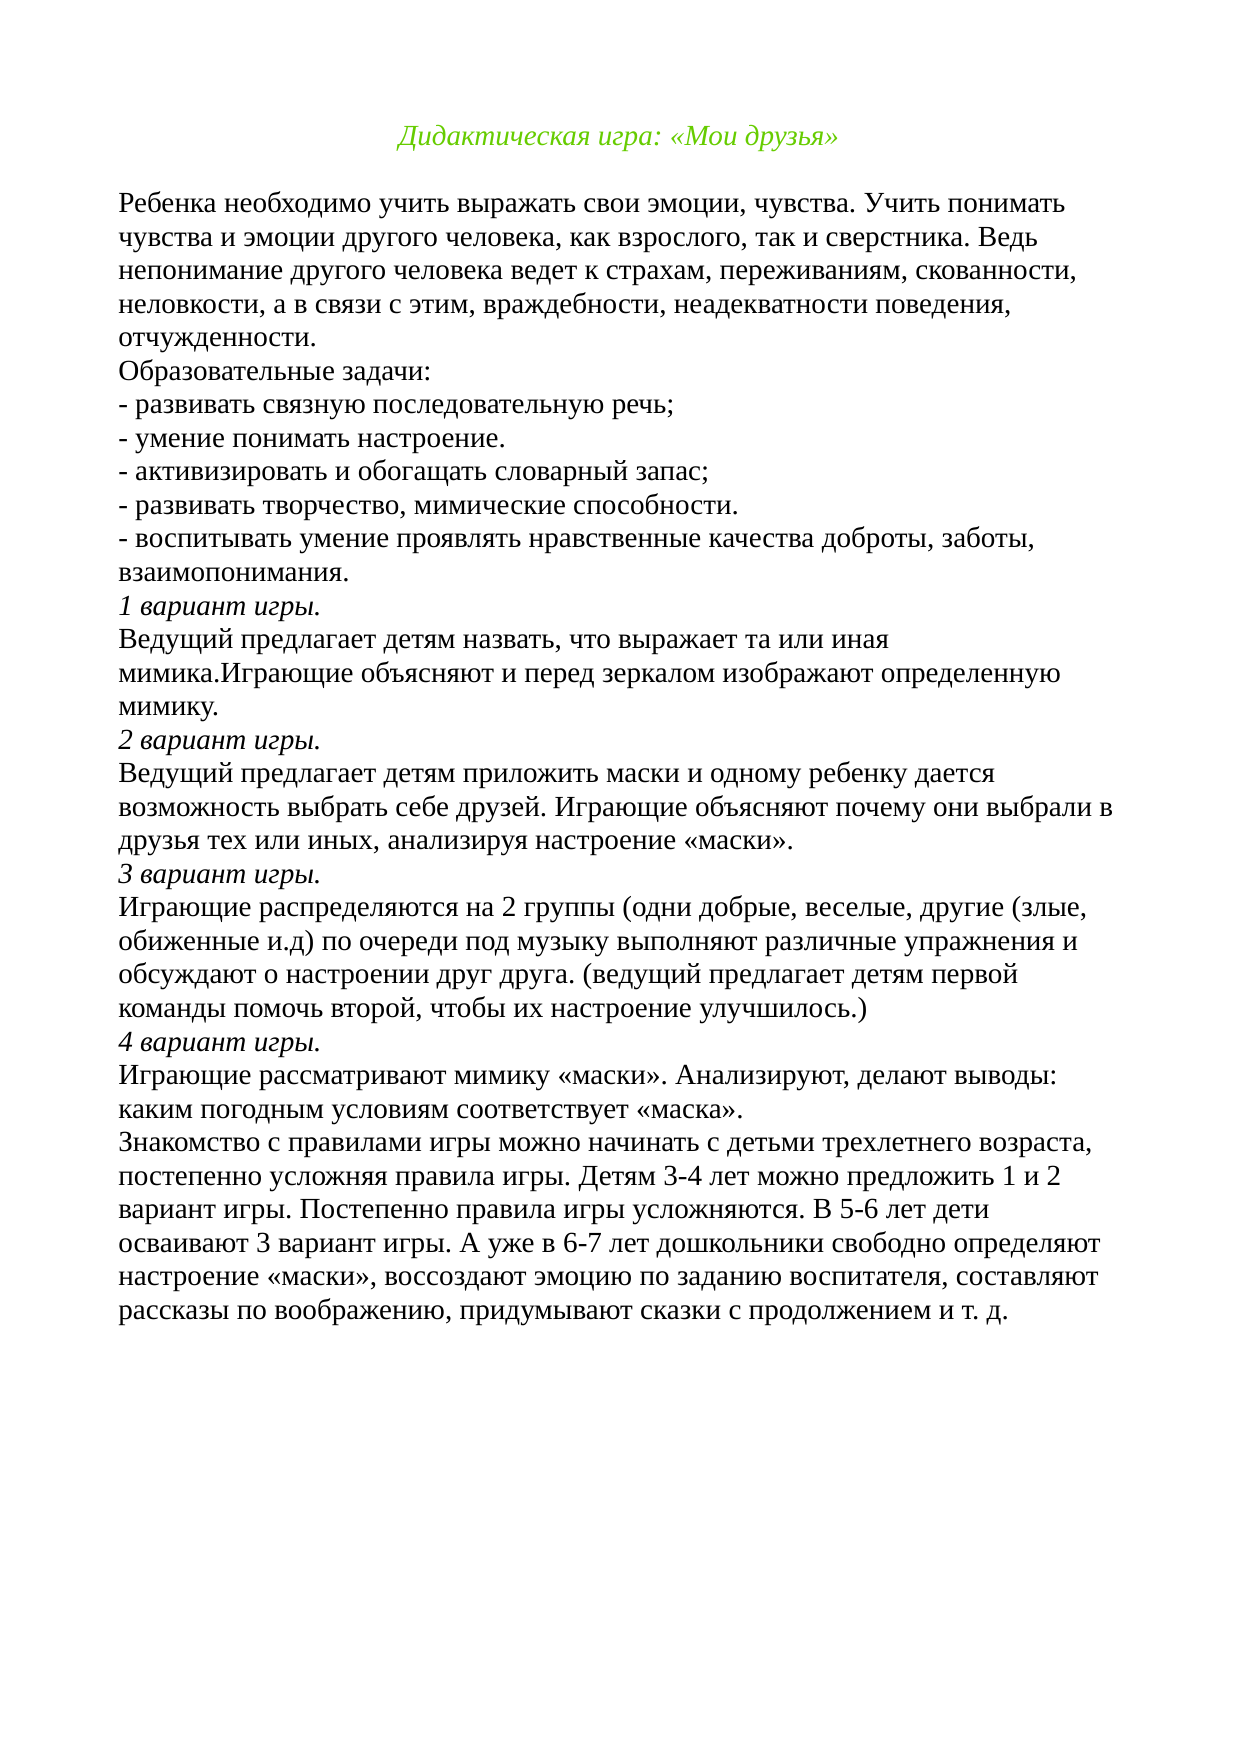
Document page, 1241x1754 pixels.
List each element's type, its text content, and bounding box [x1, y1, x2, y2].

text Ведущий предлагает детям назвать, что выражает та или иная мимика.Играющие объясняют и перед зеркалом изображают определенную мимику. [118, 621, 1122, 722]
text 1 вариант игры. [118, 588, 1122, 621]
text - развивать связную последовательную речь; [118, 386, 1122, 420]
text Играющие рассматривают мимику «маски». Анализируют, делают выводы: каким погодным условиям соответствует «маска». [118, 1057, 1122, 1124]
text Образовательные задачи: [118, 353, 1122, 386]
text Дидактическая игра: «Мои друзья» [118, 118, 1122, 152]
text - активизировать и обогащать словарный запас; [118, 453, 1122, 487]
text чувства и эмоции другого человека, как взрослого, так и сверстника. Ведь непонимание другого человека ведет к страхам, переживаниям, скованности, неловкости, а в связи с этим, враждебности, неадекватности поведения, отчужденности. [118, 219, 1122, 353]
text - воспитывать умение проявлять нравственные качества доброты, заботы, взаимопонимания. [118, 521, 1122, 588]
text Знакомство с правилами игры можно начинать с детьми трехлетнего возраста, постепенно усложняя правила игры. Детям 3-4 лет можно предложить 1 и 2 вариант игры. Постепенно правила игры усложняются. В 5-6 лет дети осваивают 3 вариант игры. А уже в 6-7 лет дошкольники свободно определяют настроение «маски», воссоздают эмоцию по заданию воспитателя, составляют рассказы по воображению, придумывают сказки с продолжением и т. д. [118, 1124, 1122, 1326]
text - развивать творчество, мимические способности. [118, 487, 1122, 521]
text Ведущий предлагает детям приложить маски и одному ребенку дается возможность выбрать себе друзей. Играющие объясняют почему они выбрали в друзья тех или иных, анализируя настроение «маски». [118, 755, 1122, 856]
text Играющие распределяются на 2 группы (одни добрые, веселые, другие (злые, обиженные и.д) по очереди под музыку выполняют различные упражнения и обсуждают о настроении друг друга. (ведущий предлагает детям первой команды помочь второй, чтобы их настроение улучшилось.) [118, 889, 1122, 1024]
text Ребенка необходимо учить выражать свои эмоции, чувства. Учить понимать [118, 185, 1122, 219]
text 3 вариант игры. [118, 856, 1122, 889]
text - умение понимать настроение. [118, 420, 1122, 453]
text 2 вариант игры. [118, 722, 1122, 755]
text 4 вариант игры. [118, 1024, 1122, 1057]
